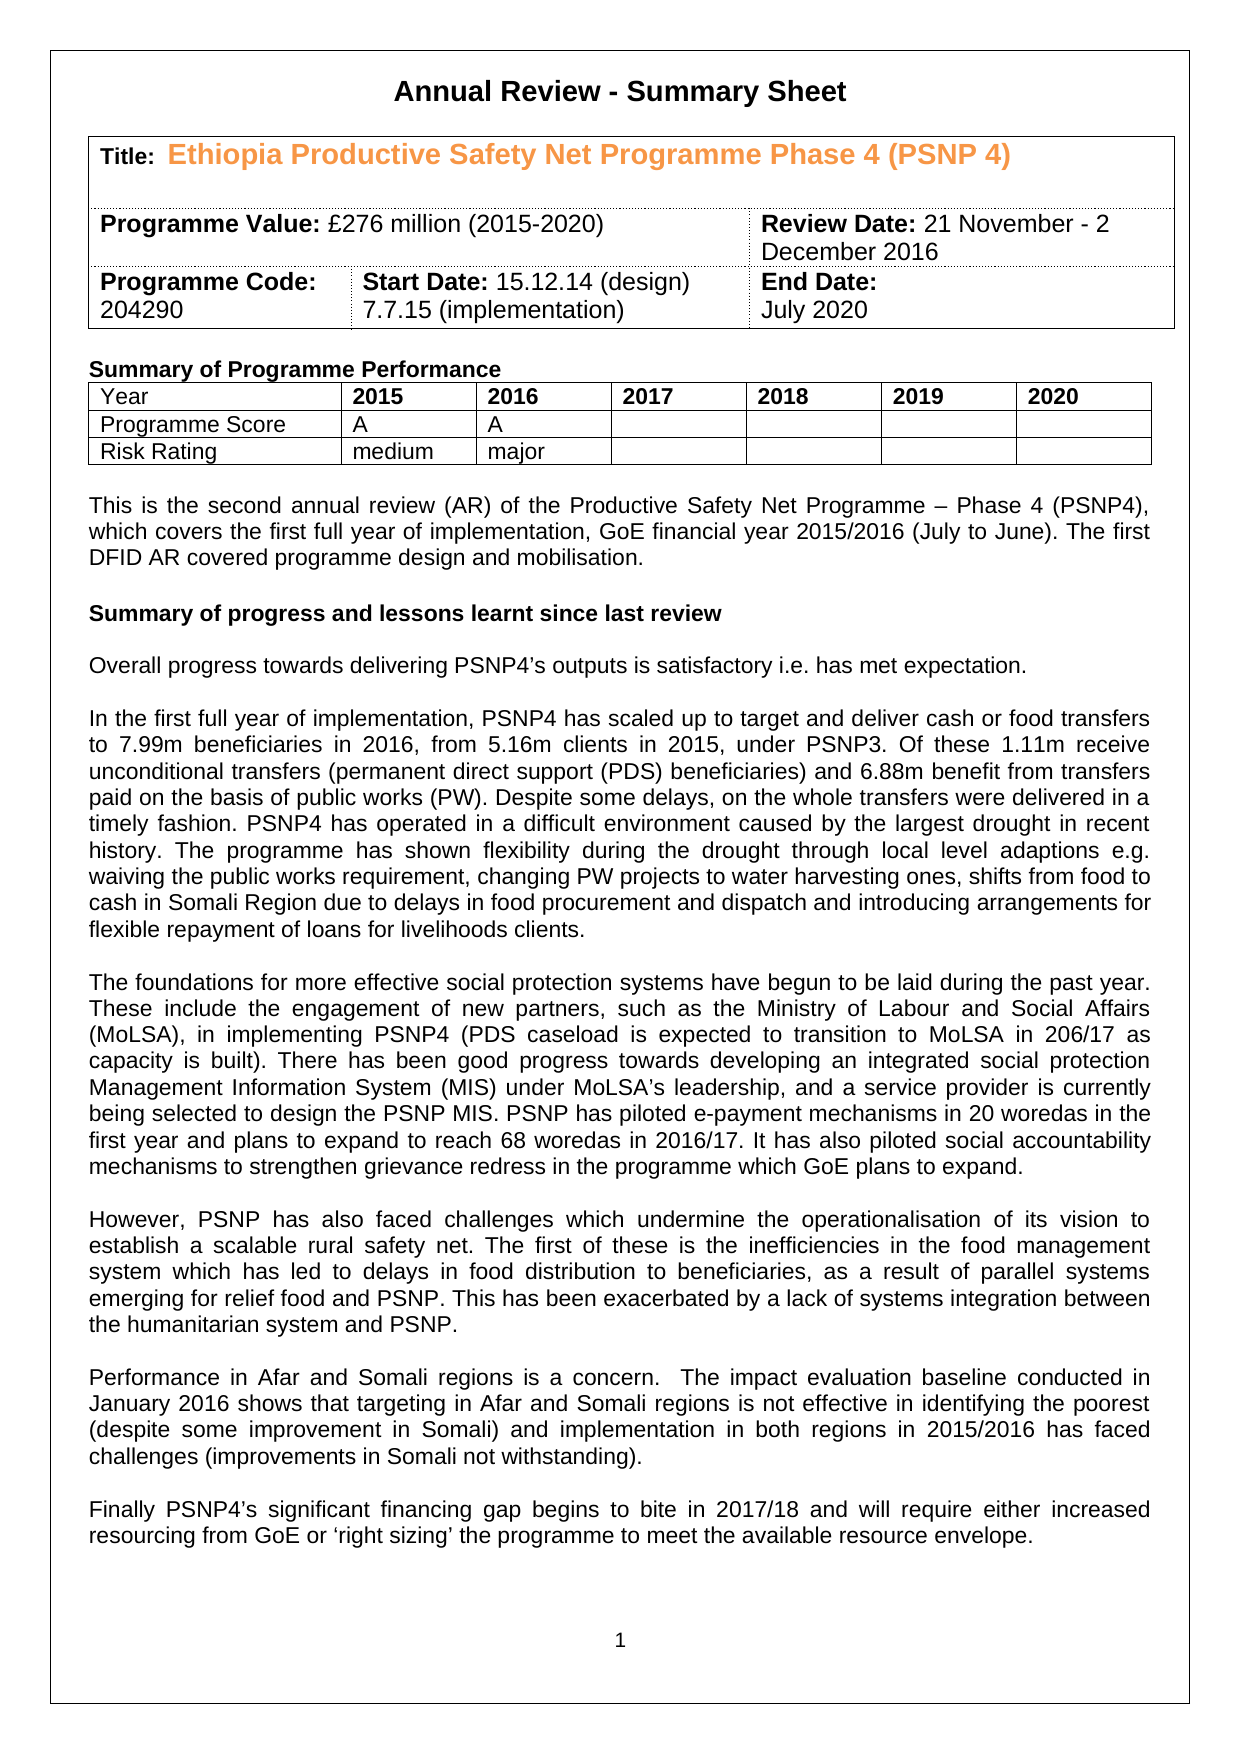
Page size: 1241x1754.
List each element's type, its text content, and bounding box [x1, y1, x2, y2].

table_cell Programme Code: 204290 [89, 266, 351, 328]
table_cell Review Date: 21 November - 2 December 2016 [750, 208, 1174, 266]
table_header 2016 [477, 383, 611, 409]
table_cell [747, 438, 881, 464]
text The foundations for more effective social protection systems have begun to be laid during the past year. These include the engagement of new partners, such as the Ministry of Labour and Social Affairs (MoLSA), in implementing PSNP4 (PDS caseload is expected to transition to MoLSA in 206/17 as capacity is built). There has been good progress towards developing an integrated social protection Management Information System (MIS) under MoLSA’s leadership, and a service provider is currently being selected to design the PSNP MIS. PSNP has piloted e-payment mechanisms in 20 woredas in the first year and plans to expand to reach 68 woredas in 2016/17. It has also piloted social accountability mechanisms to strengthen grievance redress in the programme which GoE plans to expand. [89, 968, 1152, 1179]
table_cell [612, 411, 746, 437]
text However, PSNP has also faced challenges which undermine the operationalisation of its vision to establish a scalable rural safety net. The first of these is the inefficiencies in the food management system which has led to delays in food distribution to beneficiaries, as a result of parallel systems emerging for relief food and PSNP. This has been exacerbated by a lack of systems integration between the humanitarian system and PSNP. [89, 1206, 1152, 1337]
table_header 2018 [747, 383, 881, 409]
table_header Title: Ethiopia Productive Safety Net Programme Phase 4 (PSNP 4) [89, 137, 1174, 208]
text This is the second annual review (AR) of the Productive Safety Net Programme – Phase 4 (PSNP4), which covers the first full year of implementation, GoE financial year 2015/2016 (July to June). The first DFID AR covered programme design and mobilisation. [89, 492, 1152, 571]
table_cell End Date: July 2020 [750, 266, 1174, 328]
table_header 2017 [612, 383, 746, 409]
table_cell [1017, 438, 1151, 464]
table_cell [1017, 411, 1151, 437]
table_cell [747, 411, 881, 437]
table_header 2019 [882, 383, 1016, 409]
table_cell [612, 438, 746, 464]
text Finally PSNP4’s significant financing gap begins to bite in 2017/18 and will require either increased resourcing from GoE or ‘right sizing’ the programme to meet the available resource envelope. [89, 1496, 1152, 1548]
text Overall progress towards delivering PSNP4’s outputs is satisfactory i.e. has met expectation. [89, 652, 1152, 678]
table_cell major [477, 438, 611, 464]
table_cell [882, 411, 1016, 437]
text Summary of progress and lessons learnt since last review [89, 599, 1152, 626]
table_cell Programme Value: £276 million (2015-2020) [89, 208, 749, 266]
table_cell Start Date: 15.12.14 (design) 7.7.15 (implementation) [351, 266, 749, 328]
table_header 2020 [1017, 383, 1151, 409]
text Performance in Afar and Somali regions is a concern. The impact evaluation baseline conducted in January 2016 shows that targeting in Afar and Somali regions is not effective in identifying the poorest (despite some improvement in Somali) and implementation in both regions in 2015/2016 has faced challenges (improvements in Somali not withstanding). [89, 1364, 1152, 1469]
table_header 2015 [342, 383, 476, 409]
text Annual Review - Summary Sheet [89, 74, 1152, 107]
text In the first full year of implementation, PSNP4 has scaled up to target and deliver cash or food transfers to 7.99m beneficiaries in 2016, from 5.16m clients in 2015, under PSNP3. Of these 1.11m receive unconditional transfers (permanent direct support (PDS) beneficiaries) and 6.88m benefit from transfers paid on the basis of public works (PW). Despite some delays, on the whole transfers were delivered in a timely fashion. PSNP4 has operated in a difficult environment caused by the largest drought in recent history. The programme has shown flexibility during the drought through local level adaptions e.g. waiving the public works requirement, changing PW projects to water harvesting ones, shifts from food to cash in Somali Region due to delays in food procurement and dispatch and introducing arrangements for flexible repayment of loans for livelihoods clients. [89, 705, 1152, 942]
table_cell Risk Rating [89, 438, 341, 464]
table_header Year [89, 383, 341, 409]
table_cell Programme Score [89, 411, 341, 437]
table_cell A [342, 411, 476, 437]
table_cell medium [342, 438, 476, 464]
table_cell [882, 438, 1016, 464]
text Summary of Programme Performance [89, 356, 1152, 382]
table_cell A [477, 411, 611, 437]
